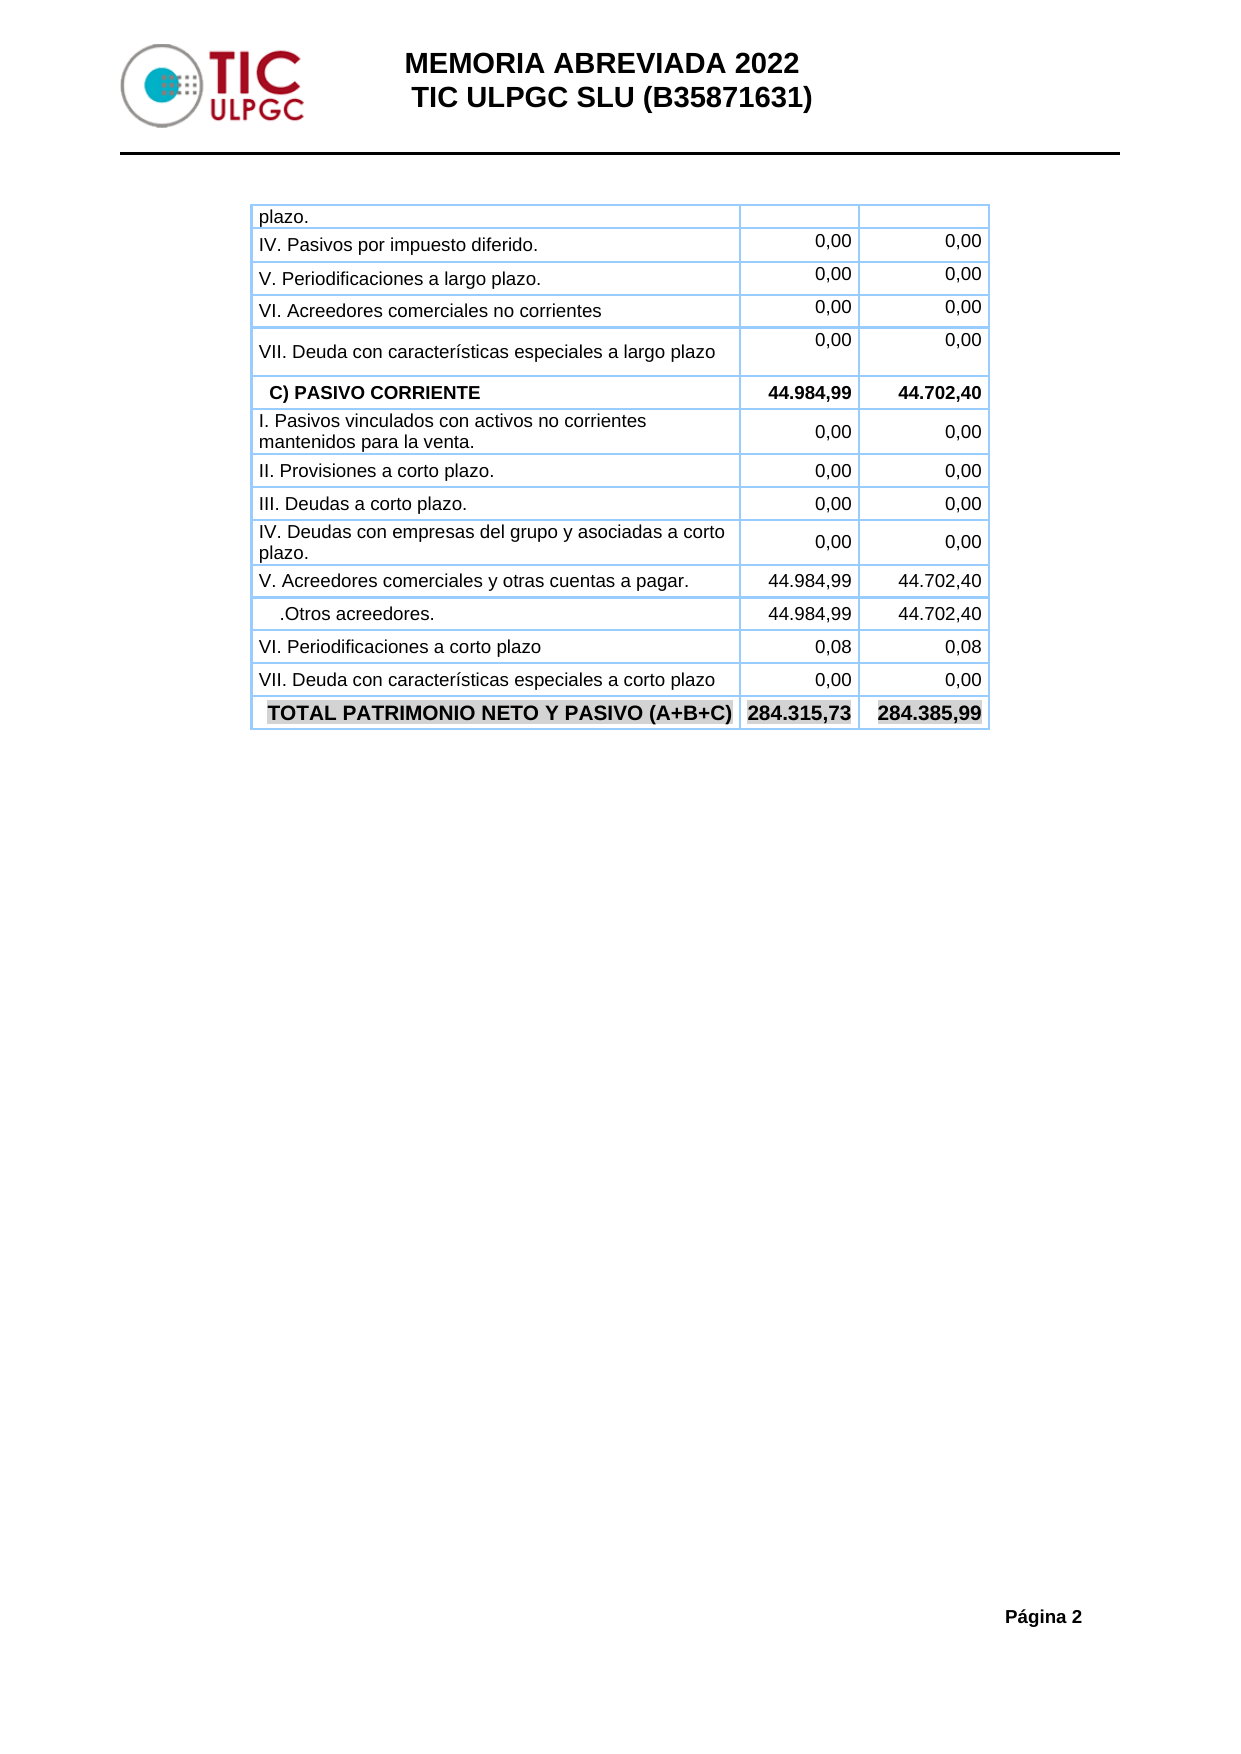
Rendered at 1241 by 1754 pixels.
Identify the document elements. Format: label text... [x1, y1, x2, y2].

table_cell 0,00 [860, 664, 988, 695]
table_cell 0,00 [741, 410, 858, 453]
table_cell 0,00 [741, 455, 858, 486]
table_cell 44.984,99 [741, 566, 858, 596]
table_cell III. Deudas a corto plazo. [253, 488, 739, 518]
table_cell IV. Pasivos por impuesto diferido. [253, 229, 739, 261]
table_cell 284.385,99 [860, 697, 988, 728]
table_cell I. Pasivos vinculados con activos no corrientes mantenidos para la venta. [253, 410, 739, 453]
table_cell II. Provisiones a corto plazo. [253, 455, 739, 486]
table_cell TOTAL PATRIMONIO NETO Y PASIVO (A+B+C) [253, 697, 739, 728]
table_cell 0,00 [741, 488, 858, 518]
table_cell 44.984,99 [741, 599, 858, 629]
table_cell [860, 206, 988, 227]
table_cell 44.702,40 [860, 599, 988, 629]
table_cell 0,00 [860, 329, 988, 375]
table_cell 0,00 [741, 229, 858, 261]
table_cell IV. Deudas con empresas del grupo y asociadas a corto plazo. [253, 521, 739, 564]
table_cell 284.315,73 [741, 697, 858, 728]
table_cell .Otros acreedores. [253, 599, 739, 629]
table_cell plazo. [253, 206, 739, 227]
table_cell V. Acreedores comerciales y otras cuentas a pagar. [253, 566, 739, 596]
table_cell C) PASIVO CORRIENTE [253, 377, 739, 408]
table_cell 0,00 [860, 229, 988, 261]
table_cell 0,00 [860, 488, 988, 518]
table_cell 0,00 [741, 296, 858, 326]
table_cell VI. Periodificaciones a corto plazo [253, 631, 739, 662]
table_cell 0,00 [860, 263, 988, 293]
table_cell 0,00 [860, 296, 988, 326]
table_cell [741, 206, 858, 227]
table_cell 0,00 [741, 263, 858, 293]
table_cell VI. Acreedores comerciales no corrientes [253, 296, 739, 326]
table_cell 0,08 [741, 631, 858, 662]
table_cell 0,00 [741, 521, 858, 564]
table_cell 44.702,40 [860, 566, 988, 596]
table_cell 0,08 [860, 631, 988, 662]
table_cell 44.984,99 [741, 377, 858, 408]
table_cell 0,00 [741, 329, 858, 375]
table_cell VII. Deuda con características especiales a largo plazo [253, 329, 739, 375]
table_cell 0,00 [860, 455, 988, 486]
table_cell VII. Deuda con características especiales a corto plazo [253, 664, 739, 695]
table_cell 0,00 [860, 410, 988, 453]
table_cell 44.702,40 [860, 377, 988, 408]
table_cell V. Periodificaciones a largo plazo. [253, 263, 739, 293]
table_cell 0,00 [860, 521, 988, 564]
table_cell 0,00 [741, 664, 858, 695]
